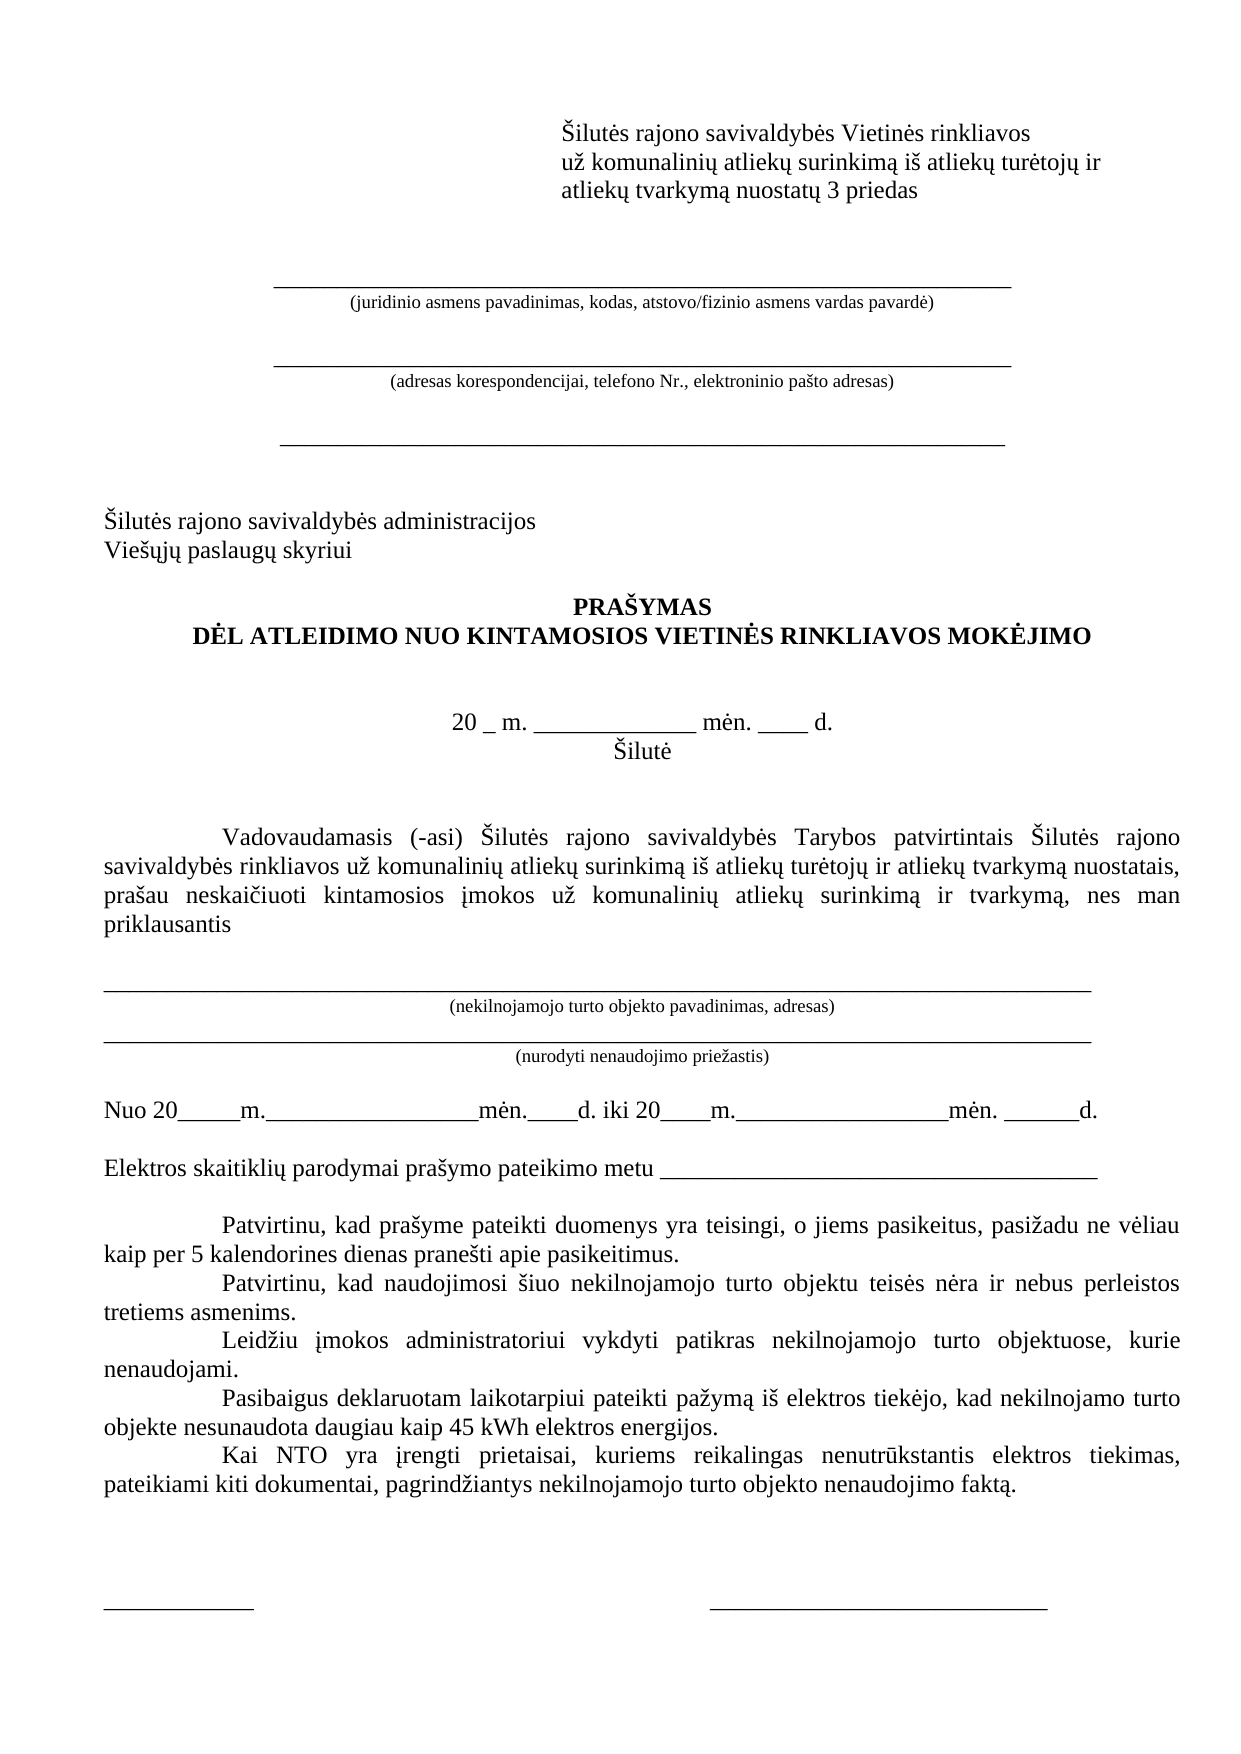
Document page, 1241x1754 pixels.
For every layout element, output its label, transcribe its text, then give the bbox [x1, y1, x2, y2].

text (nurodyti nenaudojimo priežastis) [103, 1045, 1181, 1067]
text Šilutė [103, 736, 1181, 765]
text Viešųjų paslaugų skyriui [103, 535, 1181, 564]
text Vadovaudamasis (-asi) Šilutės rajono savivaldybės Tarybos patvirtintais Šilutės rajono savivaldybės rinkliavos už komunalinių atliekų surinkimą iš atliekų turėtojų ir atliekų tvarkymą nuostatais, prašau neskaičiuoti kintamosios įmokos už komunalinių atliekų surinkimą ir tvarkymą, nes man priklausantis [103, 822, 1181, 937]
text 20 _ m. _____________ mėn. ____ d. [103, 707, 1181, 736]
text Elektros skaitiklių parodymai prašymo pateikimo metu ___________________________________ [103, 1153, 1181, 1182]
text DĖL ATLEIDIMO NUO KINTAMOSIOS VIETINĖS RINKLIAVOS MOKĖJIMO [103, 621, 1181, 650]
text (juridinio asmens pavadinimas, kodas, atstovo/fizinio asmens vardas pavardė) [103, 291, 1181, 312]
text Kai NTO yra įrengti prietaisai, kuriems reikalingas nenutrūkstantis elektros tiekimas, pateikiami kiti dokumentai, pagrindžiantys nekilnojamojo turto objekto nenaudojimo faktą. [103, 1441, 1181, 1498]
text Pasibaigus deklaruotam laikotarpiui pateikti pažymą iš elektros tiekėjo, kad nekilnojamo turto objekte nesunaudota daugiau kaip 45 kWh elektros energijos. [103, 1383, 1181, 1441]
text _______________________________________________________________________________ [103, 966, 1181, 995]
text (adresas korespondencijai, telefono Nr., elektroninio pašto adresas) [103, 370, 1181, 391]
text Nuo 20_____m._________________mėn.____d. iki 20____m._________________mėn. ______d. [103, 1096, 1181, 1124]
text Patvirtinu, kad prašyme pateikti duomenys yra teisingi, o jiems pasikeitus, pasižadu ne vėliau kaip per 5 kalendorines dienas pranešti apie pasikeitimus. [103, 1211, 1181, 1268]
text _______________________________________________________________________________ [103, 1017, 1181, 1045]
text Šilutės rajono savivaldybės Vietinės rinkliavos [103, 118, 1181, 147]
text PRAŠYMAS [103, 592, 1181, 621]
text (nekilnojamojo turto objekto pavadinimas, adresas) [103, 995, 1181, 1017]
text ___________________________________________________________ [103, 262, 1181, 291]
text atliekų tvarkymą nuostatų 3 priedas [103, 176, 1181, 204]
text Patvirtinu, kad naudojimosi šiuo nekilnojamojo turto objektu teisės nėra ir nebus perleistos tretiems asmenims. [103, 1268, 1181, 1326]
text ____________ ___________________________ [103, 1584, 1181, 1613]
text __________________________________________________________ [103, 420, 1181, 449]
text už komunalinių atliekų surinkimą iš atliekų turėtojų ir [103, 147, 1181, 176]
text Leidžiu įmokos administratoriui vykdyti patikras nekilnojamojo turto objektuose, kurie nenaudojami. [103, 1326, 1181, 1383]
text ___________________________________________________________ [103, 341, 1181, 370]
text Šilutės rajono savivaldybės administracijos [103, 506, 1181, 535]
